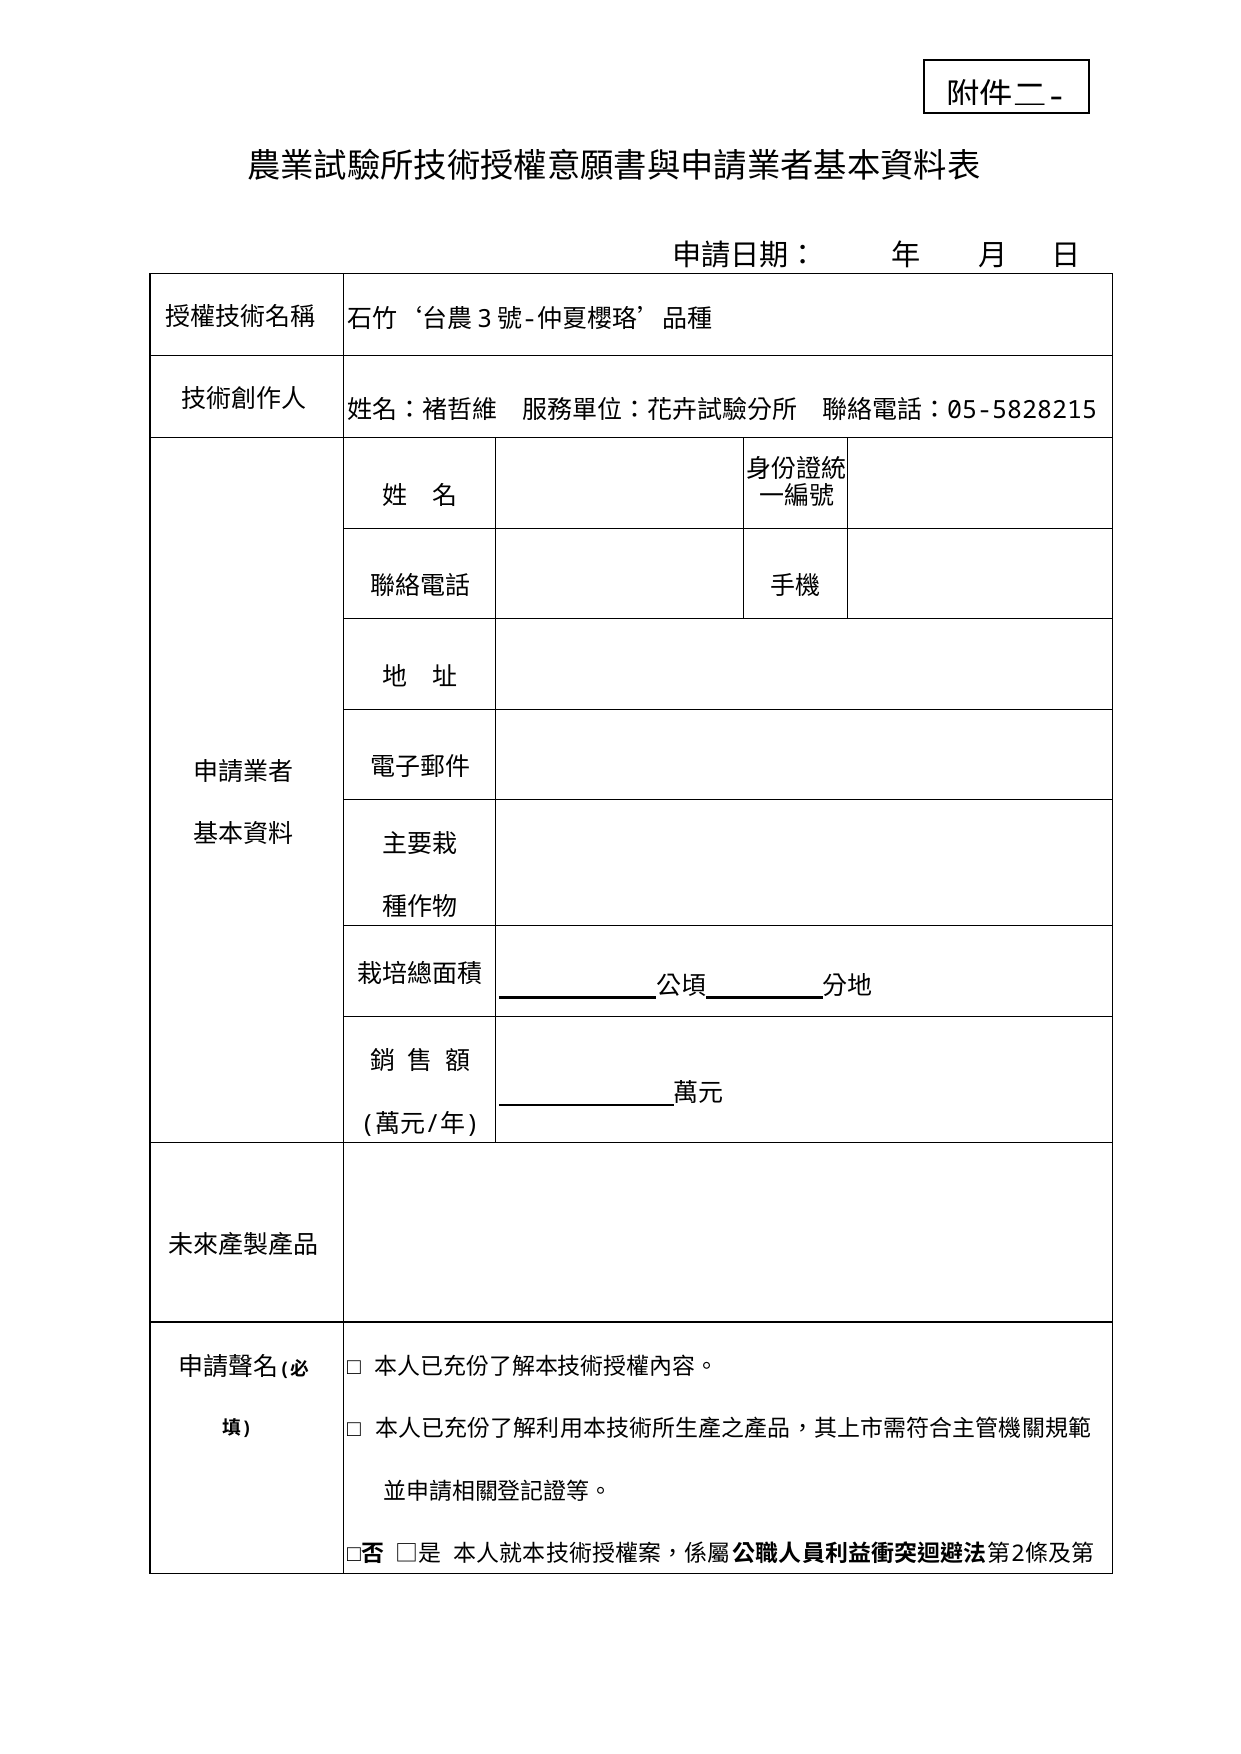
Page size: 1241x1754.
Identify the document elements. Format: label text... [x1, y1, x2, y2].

table_cell [496, 800, 1112, 925]
text [925, 61, 1088, 112]
table_cell 電子郵件 [344, 710, 495, 799]
table_cell 姓名：褚哲維 服務單位：花卉試驗分所 聯絡電話：05-5828215 [344, 356, 1112, 437]
text 申請日期： 年 月 日 [150, 211, 1080, 273]
table_cell 申請業者 基本資料 [151, 438, 343, 1142]
table_cell 申請聲名(必填) [151, 1323, 343, 1572]
table_cell 主要栽 種作物 [344, 800, 495, 925]
text 農業試驗所技術授權意願書與申請業者基本資料表 [150, 138, 1077, 187]
table_cell □ 本人已充份了解本技術授權內容。 □ 本人已充份了解利用本技術所生產之產品，其上市需符合主管機關規範並申請相關登記證等。 □否 □是 本人就本技術授權案，係屬公職人員利益衝突迴避法第2條及第 [344, 1323, 1112, 1572]
table_header 石竹‘台農3號-仲夏櫻珞’品種 [344, 274, 1112, 355]
table_cell 萬元 [496, 1017, 1112, 1142]
table_cell 姓 名 [344, 438, 495, 528]
table_header 授權技術名稱 [151, 274, 343, 355]
table_cell 技術創作人 [151, 356, 343, 437]
table_cell 聯絡電話 [344, 529, 495, 618]
table_cell 未來產製產品 [151, 1143, 343, 1321]
table_cell [344, 1143, 1112, 1321]
table_cell 身份證統一編號 [744, 438, 847, 528]
table_cell [848, 529, 1112, 618]
table_cell 栽培總面積 [344, 926, 495, 1016]
table_cell 公頃 分地 [496, 926, 1112, 1016]
table_cell [496, 529, 743, 618]
table_cell [496, 710, 1112, 799]
text 附件二-2 [940, 68, 1073, 105]
table_cell 手機 [744, 529, 847, 618]
table_cell [848, 438, 1112, 528]
table_cell [496, 619, 1112, 709]
table_cell 銷 售 額 (萬元/年) [344, 1017, 495, 1142]
table_cell [496, 438, 743, 528]
table_cell 地 址 [344, 619, 495, 709]
